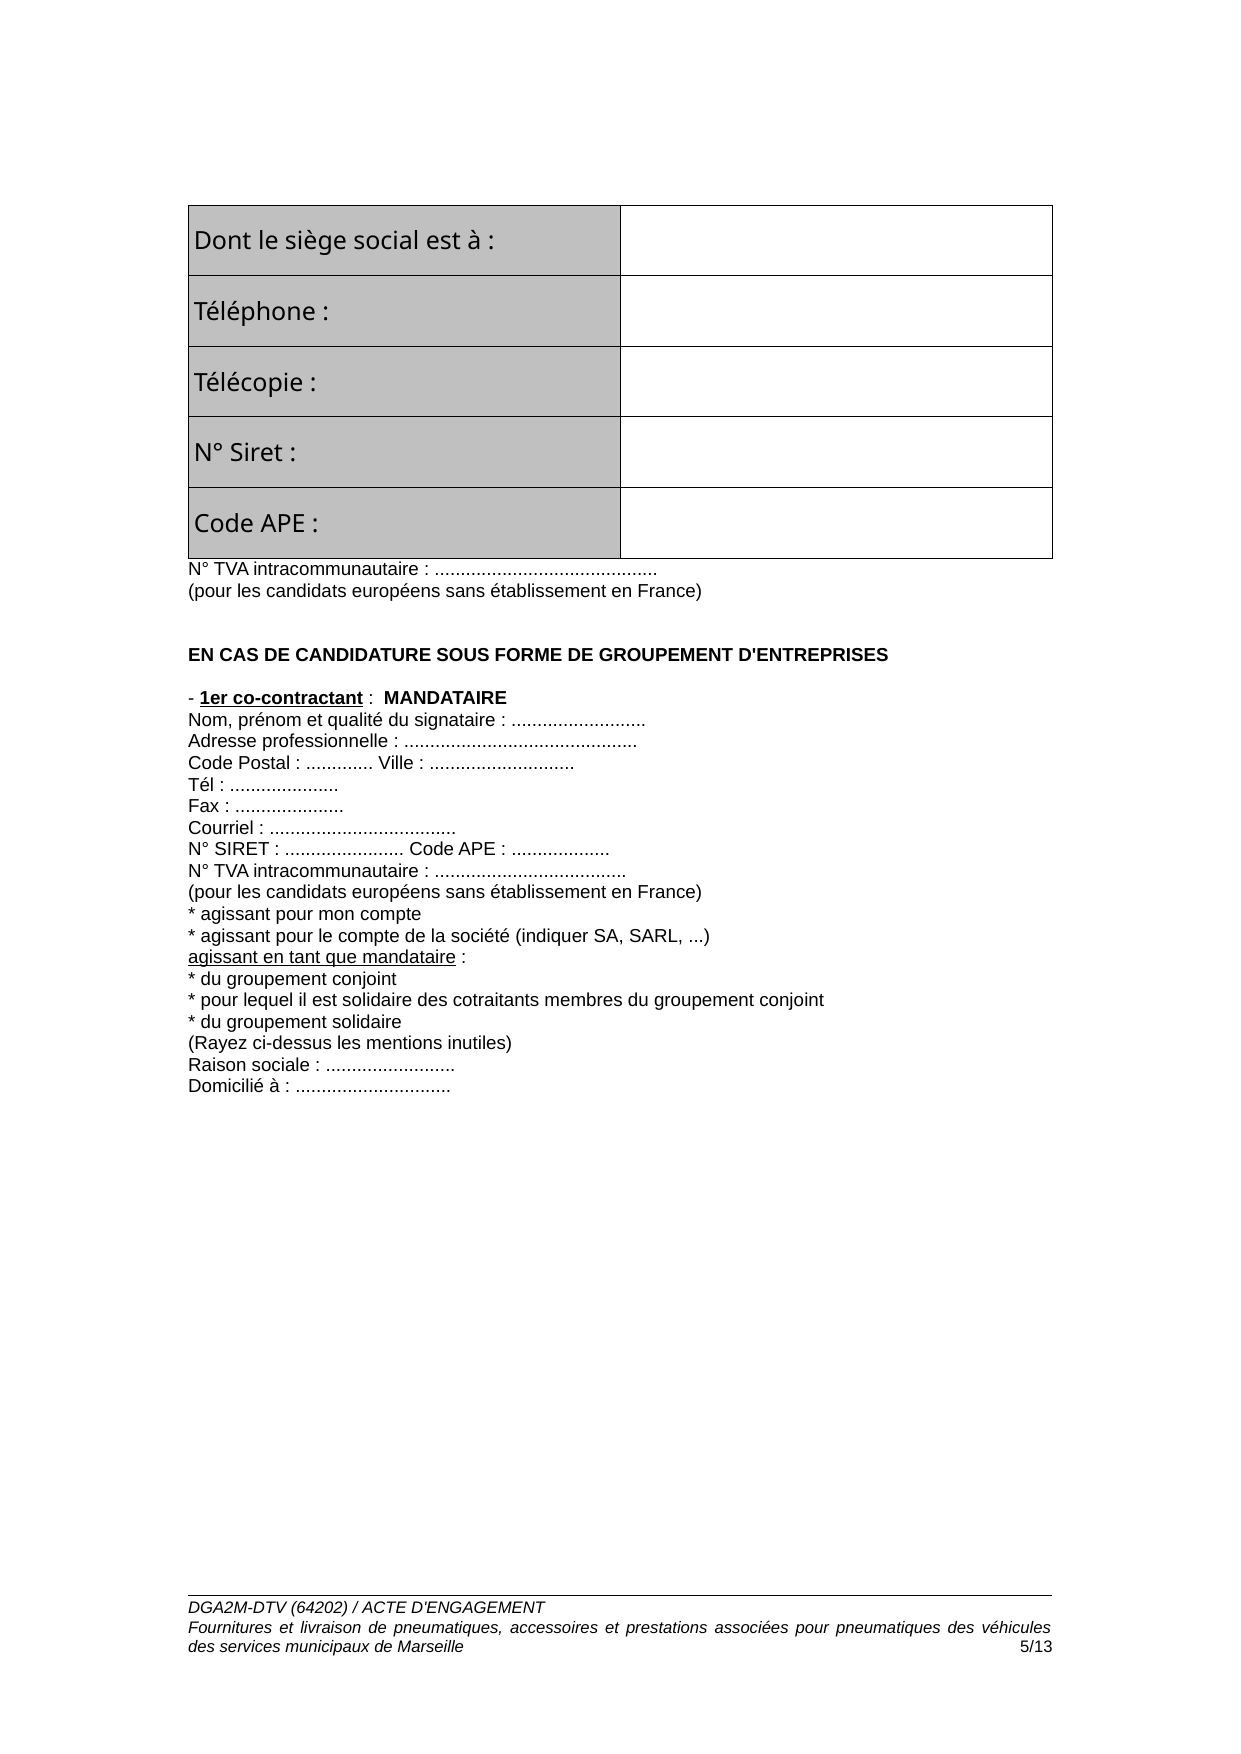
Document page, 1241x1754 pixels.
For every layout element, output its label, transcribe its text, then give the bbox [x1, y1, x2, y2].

table_cell Télécopie : [189, 347, 620, 416]
text (pour les candidats européens sans établissement en France) [188, 579, 1052, 601]
text * du groupement conjoint [188, 967, 1052, 989]
text agissant en tant que mandataire : [188, 946, 1052, 967]
text (pour les candidats européens sans établissement en France) [188, 881, 1052, 903]
text EN CAS DE CANDIDATURE SOUS FORME DE GROUPEMENT D'ENTREPRISES [188, 644, 1052, 666]
text - 1er co-contractant : MANDATAIRE [188, 687, 1052, 709]
text * agissant pour le compte de la société (indiquer SA, SARL, ...) [188, 924, 1052, 946]
text * agissant pour mon compte [188, 903, 1052, 924]
table_cell Dont le siège social est à : [189, 206, 620, 275]
text Tél : ..................... [188, 773, 1052, 795]
text Fax : ..................... [188, 795, 1052, 817]
table_cell Téléphone : [189, 276, 620, 346]
text Nom, prénom et qualité du signataire : .......................... [188, 709, 1052, 730]
text Code Postal : ............. Ville : ............................ [188, 752, 1052, 773]
text (Rayez ci-dessus les mentions inutiles) [188, 1032, 1052, 1054]
table_cell [621, 417, 1052, 487]
table_cell [621, 347, 1052, 416]
text N° TVA intracommunautaire : ........................................... [188, 559, 1052, 579]
text * du groupement solidaire [188, 1011, 1052, 1032]
table_cell N° Siret : [189, 417, 620, 487]
table_cell [621, 488, 1052, 558]
text Adresse professionnelle : ............................................. [188, 730, 1052, 752]
text N° TVA intracommunautaire : ..................................... [188, 860, 1052, 881]
table_cell Code APE : [189, 488, 620, 558]
text * pour lequel il est solidaire des cotraitants membres du groupement conjoint [188, 989, 1052, 1011]
table_cell [621, 276, 1052, 346]
table_cell [621, 206, 1052, 275]
text Domicilié à : .............................. [188, 1075, 1052, 1097]
text N° SIRET : ....................... Code APE : ................... [188, 838, 1052, 860]
text Raison sociale : ......................... [188, 1054, 1052, 1075]
text Courriel : .................................... [188, 817, 1052, 838]
